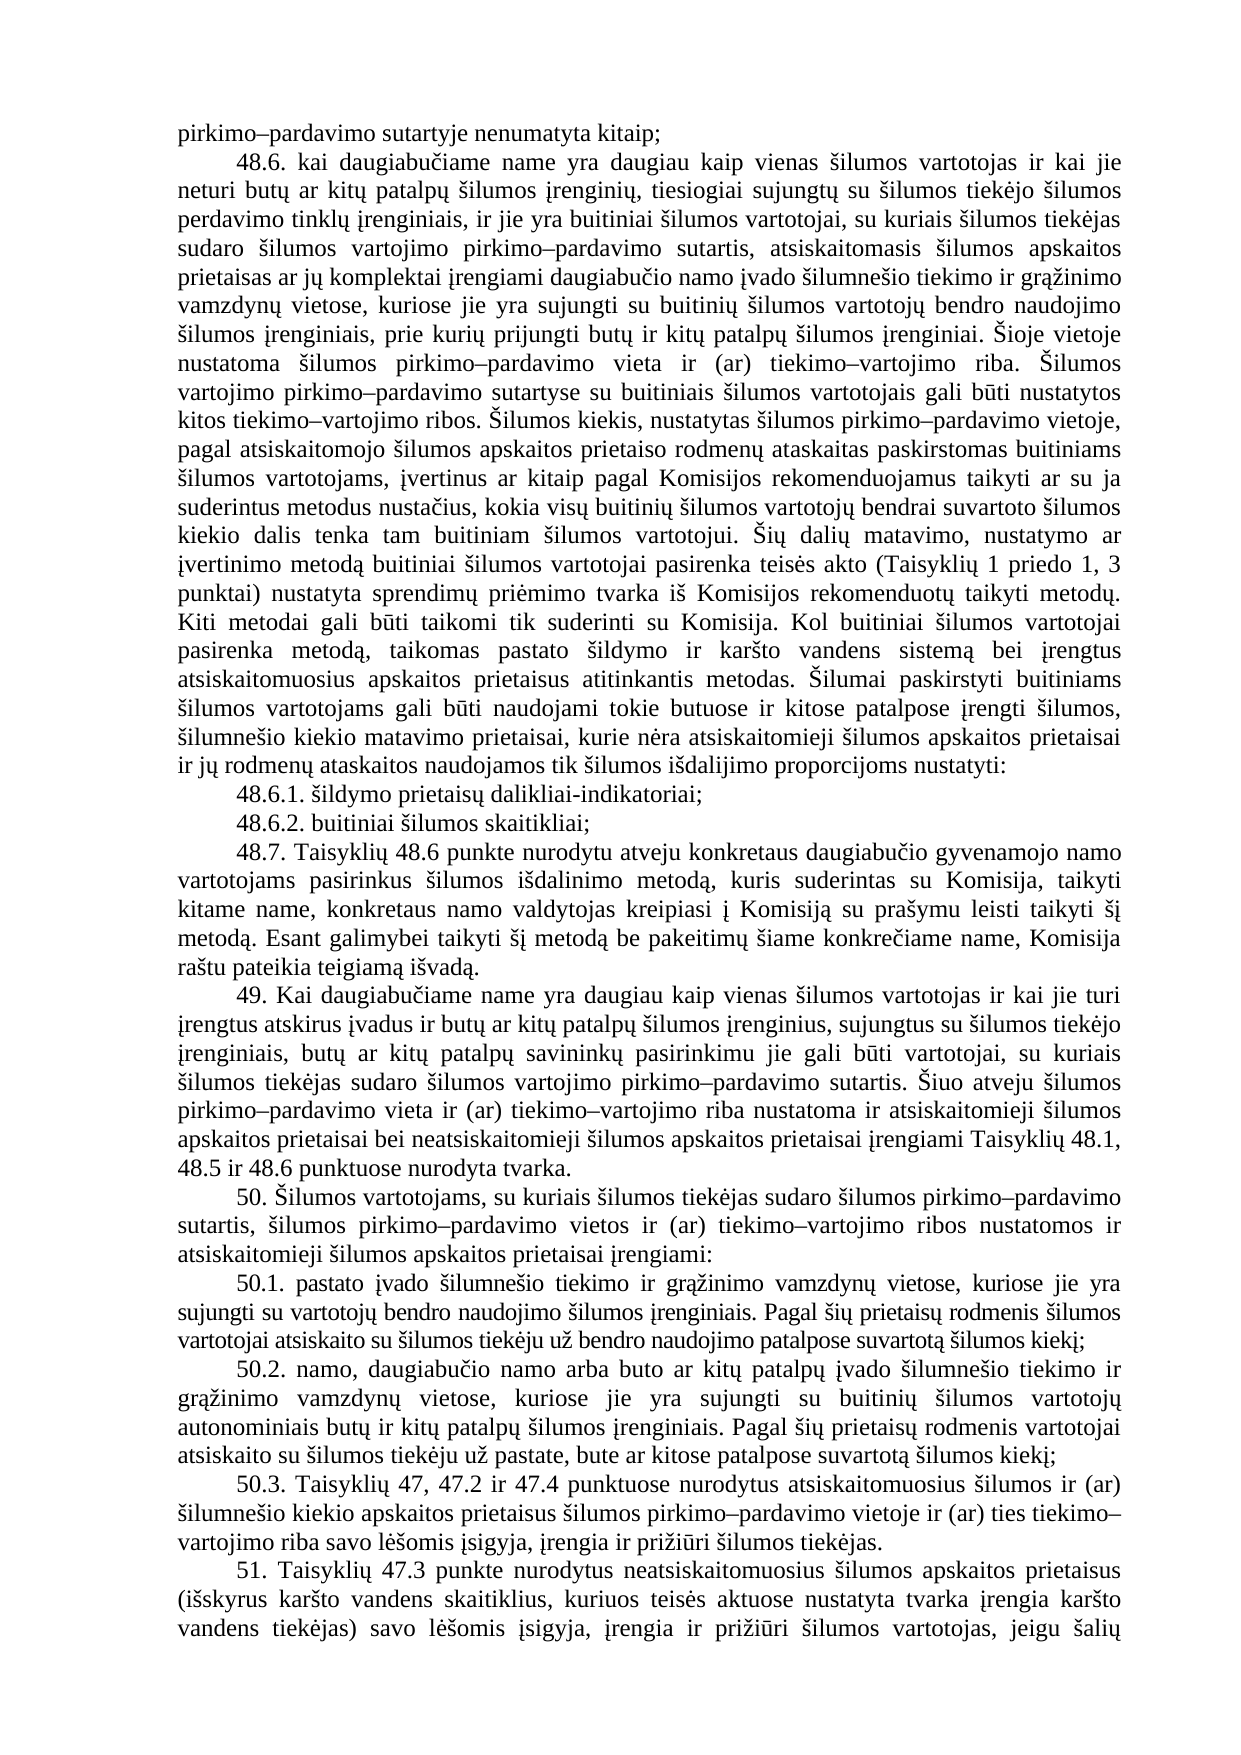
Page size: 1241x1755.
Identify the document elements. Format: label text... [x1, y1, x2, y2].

text pirkimo–pardavimo sutartyje nenumatyta kitaip; [177, 118, 1122, 147]
text 48.6.1. šildymo prietaisų dalikliai-indikatoriai; [177, 779, 1122, 808]
text 49. Kai daugiabučiame name yra daugiau kaip vienas šilumos vartotojas ir kai jie turi įrengtus atskirus įvadus ir butų ar kitų patalpų šilumos įrenginius, sujungtus su šilumos tiekėjo įrenginiais, butų ar kitų patalpų savininkų pasirinkimu jie gali būti vartotojai, su kuriais šilumos tiekėjas sudaro šilumos vartojimo pirkimo–pardavimo sutartis. Šiuo atveju šilumos pirkimo–pardavimo vieta ir (ar) tiekimo–vartojimo riba nustatoma ir atsiskaitomieji šilumos apskaitos prietaisai bei neatsiskaitomieji šilumos apskaitos prietaisai įrengiami Taisyklių 48.1, 48.5 ir 48.6 punktuose nurodyta tvarka. [177, 981, 1122, 1182]
text 48.7. Taisyklių 48.6 punkte nurodytu atveju konkretaus daugiabučio gyvenamojo namo vartotojams pasirinkus šilumos išdalinimo metodą, kuris suderintas su Komisija, taikyti kitame name, konkretaus namo valdytojas kreipiasi į Komisiją su prašymu leisti taikyti šį metodą. Esant galimybei taikyti šį metodą be pakeitimų šiame konkrečiame name, Komisija raštu pateikia teigiamą išvadą. [177, 837, 1122, 981]
text 50.3. Taisyklių 47, 47.2 ir 47.4 punktuose nurodytus atsiskaitomuosius šilumos ir (ar) šilumnešio kiekio apskaitos prietaisus šilumos pirkimo–pardavimo vietoje ir (ar) ties tiekimo–vartojimo riba savo lėšomis įsigyja, įrengia ir prižiūri šilumos tiekėjas. [177, 1469, 1122, 1556]
text 50.1. pastato įvado šilumnešio tiekimo ir grąžinimo vamzdynų vietose, kuriose jie yra sujungti su vartotojų bendro naudojimo šilumos įrenginiais. Pagal šių prietaisų rodmenis šilumos vartotojai atsiskaito su šilumos tiekėju už bendro naudojimo patalpose suvartotą šilumos kiekį; [177, 1268, 1122, 1354]
text 50.2. namo, daugiabučio namo arba buto ar kitų patalpų įvado šilumnešio tiekimo ir grąžinimo vamzdynų vietose, kuriose jie yra sujungti su buitinių šilumos vartotojų autonominiais butų ir kitų patalpų šilumos įrenginiais. Pagal šių prietaisų rodmenis vartotojai atsiskaito su šilumos tiekėju už pastate, bute ar kitose patalpose suvartotą šilumos kiekį; [177, 1354, 1122, 1469]
text 48.6.2. buitiniai šilumos skaitikliai; [177, 808, 1122, 837]
text 50. Šilumos vartotojams, su kuriais šilumos tiekėjas sudaro šilumos pirkimo–pardavimo sutartis, šilumos pirkimo–pardavimo vietos ir (ar) tiekimo–vartojimo ribos nustatomos ir atsiskaitomieji šilumos apskaitos prietaisai įrengiami: [177, 1182, 1122, 1268]
text 51. Taisyklių 47.3 punkte nurodytus neatsiskaitomuosius šilumos apskaitos prietaisus (išskyrus karšto vandens skaitiklius, kuriuos teisės aktuose nustatyta tvarka įrengia karšto vandens tiekėjas) savo lėšomis įsigyja, įrengia ir prižiūri šilumos vartotojas, jeigu šalių [177, 1556, 1122, 1642]
text 48.6. kai daugiabučiame name yra daugiau kaip vienas šilumos vartotojas ir kai jie neturi butų ar kitų patalpų šilumos įrenginių, tiesiogiai sujungtų su šilumos tiekėjo šilumos perdavimo tinklų įrenginiais, ir jie yra buitiniai šilumos vartotojai, su kuriais šilumos tiekėjas sudaro šilumos vartojimo pirkimo–pardavimo sutartis, atsiskaitomasis šilumos apskaitos prietaisas ar jų komplektai įrengiami daugiabučio namo įvado šilumnešio tiekimo ir grąžinimo vamzdynų vietose, kuriose jie yra sujungti su buitinių šilumos vartotojų bendro naudojimo šilumos įrenginiais, prie kurių prijungti butų ir kitų patalpų šilumos įrenginiai. Šioje vietoje nustatoma šilumos pirkimo–pardavimo vieta ir (ar) tiekimo–vartojimo riba. Šilumos vartojimo pirkimo–pardavimo sutartyse su buitiniais šilumos vartotojais gali būti nustatytos kitos tiekimo–vartojimo ribos. Šilumos kiekis, nustatytas šilumos pirkimo–pardavimo vietoje, pagal atsiskaitomojo šilumos apskaitos prietaiso rodmenų ataskaitas paskirstomas buitiniams šilumos vartotojams, įvertinus ar kitaip pagal Komisijos rekomenduojamus taikyti ar su ja suderintus metodus nustačius, kokia visų buitinių šilumos vartotojų bendrai suvartoto šilumos kiekio dalis tenka tam buitiniam šilumos vartotojui. Šių dalių matavimo, nustatymo ar įvertinimo metodą buitiniai šilumos vartotojai pasirenka teisės akto (Taisyklių 1 priedo 1, 3 punktai) nustatyta sprendimų priėmimo tvarka iš Komisijos rekomenduotų taikyti metodų. Kiti metodai gali būti taikomi tik suderinti su Komisija. Kol buitiniai šilumos vartotojai pasirenka metodą, taikomas pastato šildymo ir karšto vandens sistemą bei įrengtus atsiskaitomuosius apskaitos prietaisus atitinkantis metodas. Šilumai paskirstyti buitiniams šilumos vartotojams gali būti naudojami tokie butuose ir kitose patalpose įrengti šilumos, šilumnešio kiekio matavimo prietaisai, kurie nėra atsiskaitomieji šilumos apskaitos prietaisai ir jų rodmenų ataskaitos naudojamos tik šilumos išdalijimo proporcijoms nustatyti: [177, 147, 1122, 779]
